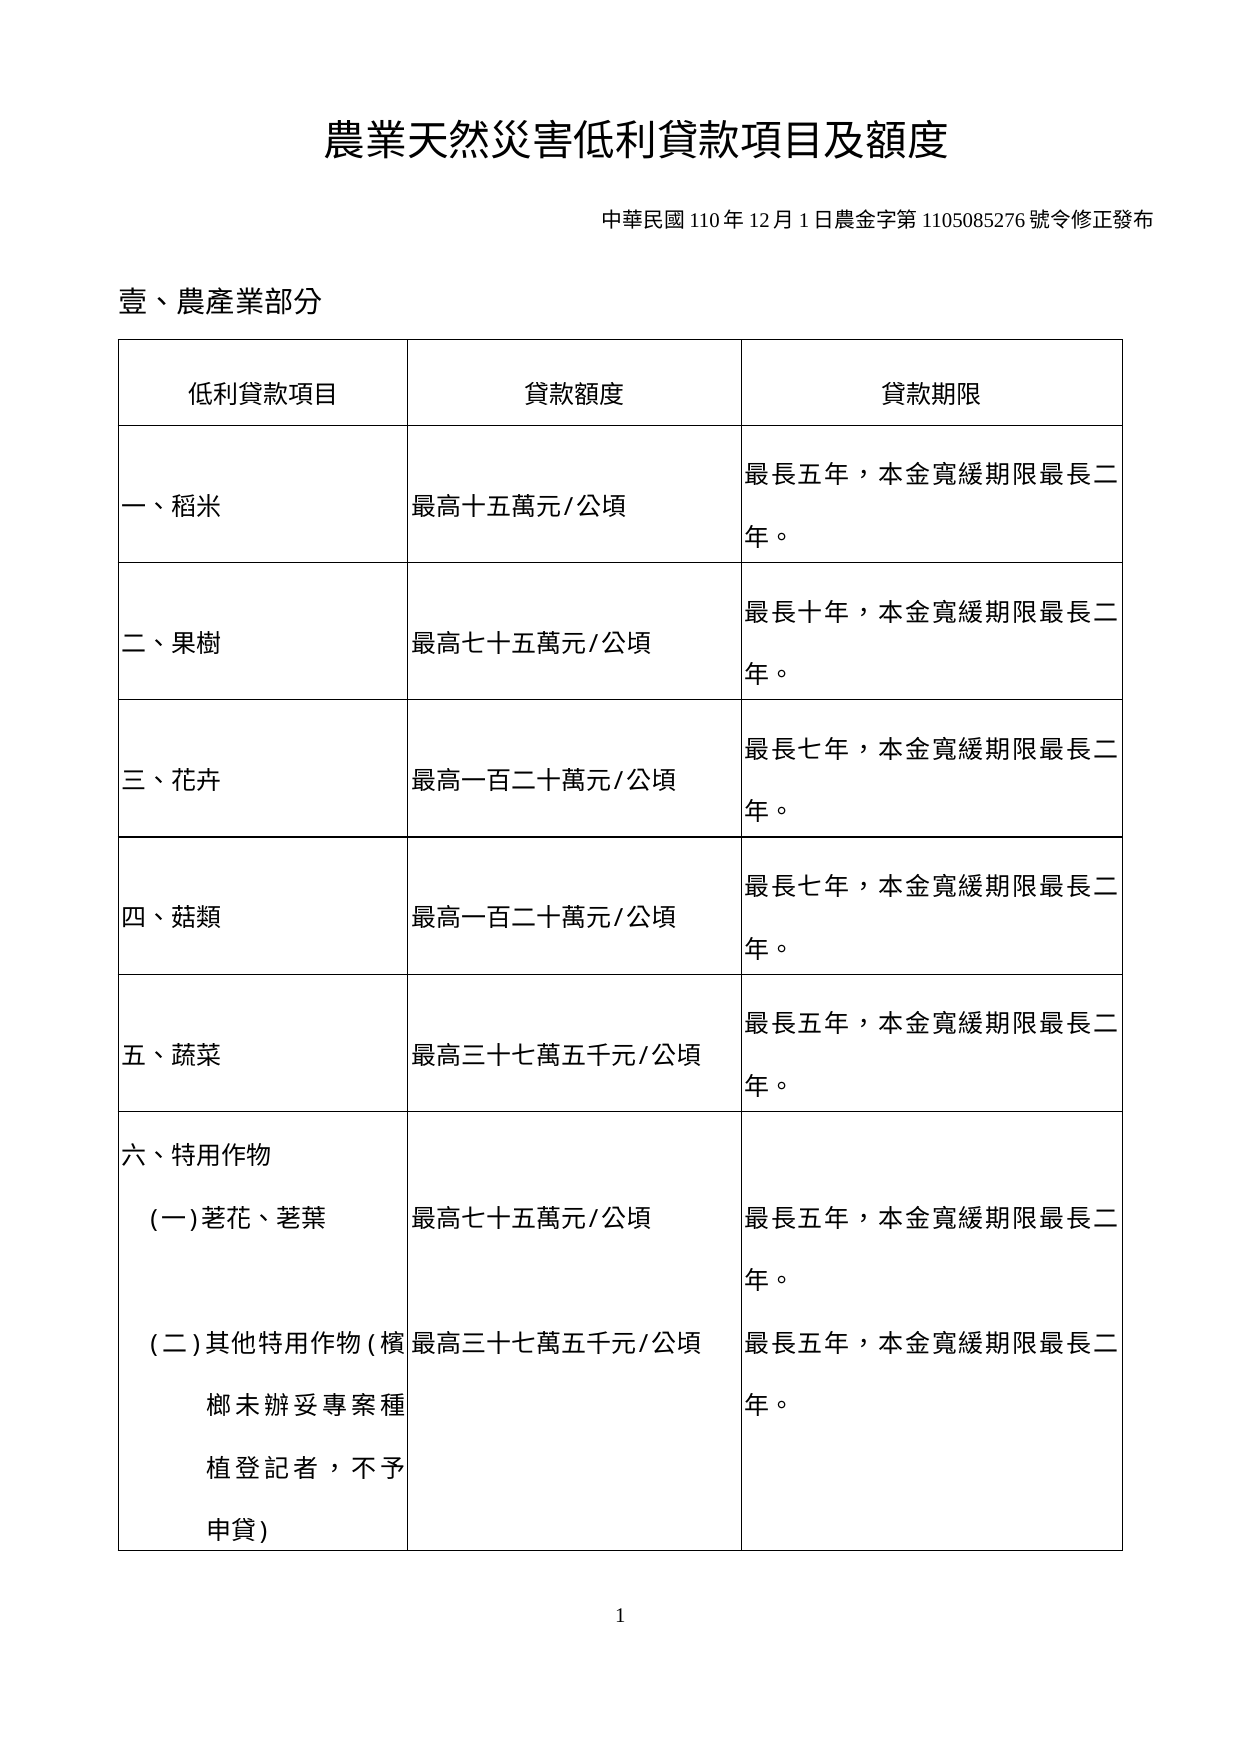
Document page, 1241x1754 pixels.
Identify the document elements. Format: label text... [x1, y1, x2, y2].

text 壹、農產業部分 [118, 258, 1122, 321]
table_cell 三、花卉 [119, 700, 407, 836]
table_header 低利貸款項目 [119, 340, 407, 424]
table_cell 六、特用作物 (一)荖花、荖葉 (二)其他特用作物(檳榔未辦妥專案種植登記者，不予申貸) [119, 1112, 407, 1549]
table_cell 最高七十五萬元/公頃 [408, 563, 741, 699]
table_cell 最高一百二十萬元/公頃 [408, 700, 741, 836]
table_cell 最長七年，本金寬緩期限最長二年。 [742, 700, 1122, 836]
table_cell 一、稻米 [119, 426, 407, 562]
table_cell 最高七十五萬元/公頃 最高三十七萬五千元/公頃 [408, 1112, 741, 1549]
table_cell 二、果樹 [119, 563, 407, 699]
table_header 貸款期限 [742, 340, 1122, 424]
table_cell 最高十五萬元/公頃 [408, 426, 741, 562]
text 中華民國110年12月1日農金字第1105085276號令修正發布 [118, 177, 1154, 239]
table_cell 最長七年，本金寬緩期限最長二年。 [742, 838, 1122, 974]
table_cell 最高一百二十萬元/公頃 [408, 838, 741, 974]
table_cell 最長十年，本金寬緩期限最長二年。 [742, 563, 1122, 699]
table_header 貸款額度 [408, 340, 741, 424]
table_cell 最長五年，本金寬緩期限最長二年。 [742, 975, 1122, 1111]
table_cell 五、蔬菜 [119, 975, 407, 1111]
table_cell 最高三十七萬五千元/公頃 [408, 975, 741, 1111]
text 農業天然災害低利貸款項目及額度 [118, 96, 1154, 158]
table_cell 四、菇類 [119, 838, 407, 974]
table_cell 最長五年，本金寬緩期限最長二年。 [742, 426, 1122, 562]
table_cell 最長五年，本金寬緩期限最長二年。 最長五年，本金寬緩期限最長二年。 [742, 1112, 1122, 1549]
